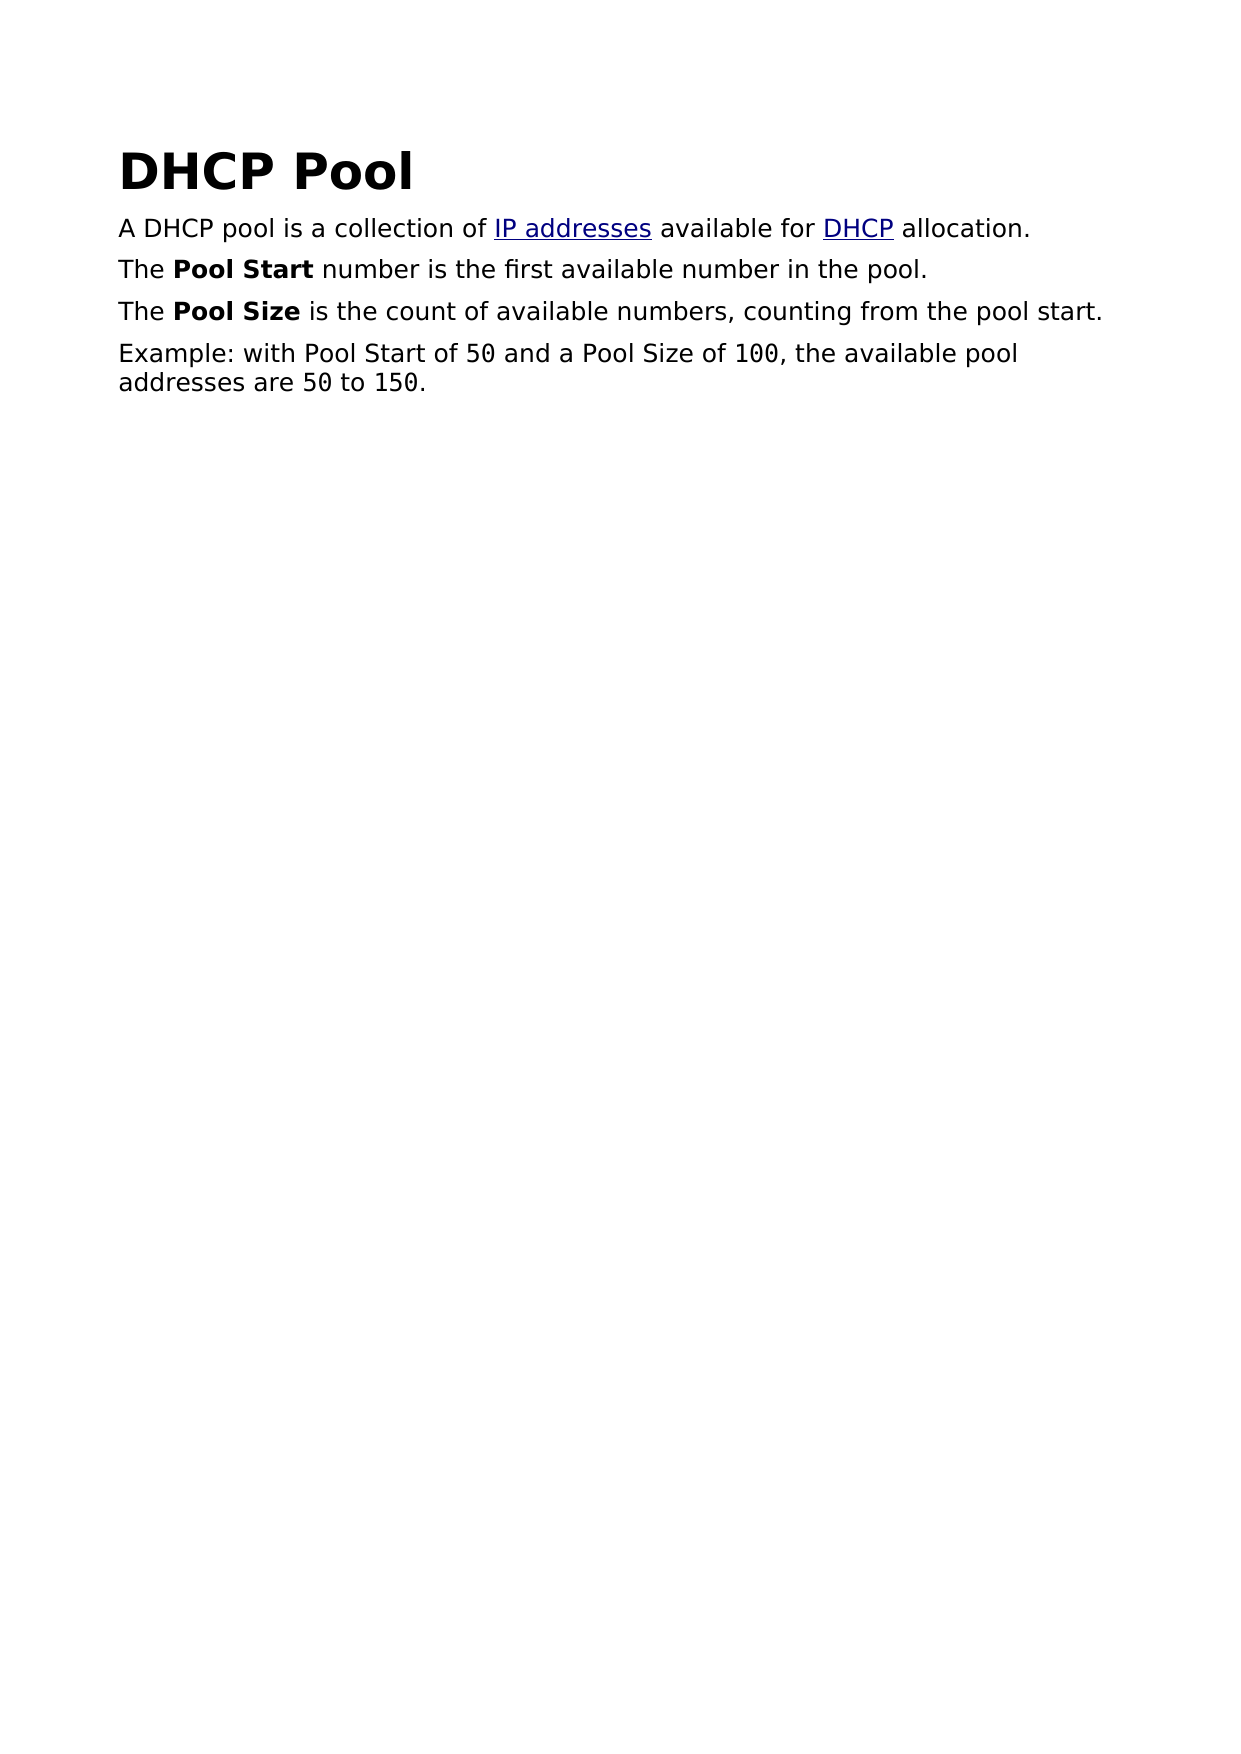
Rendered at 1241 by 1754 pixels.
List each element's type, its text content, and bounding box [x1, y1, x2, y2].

text Example: with Pool Start of 50 and a Pool Size of 100, the available pool addresses are 50 to 150. [118, 339, 1122, 397]
subtitle DHCP Pool [118, 143, 1122, 201]
text A DHCP pool is a collection of IP addresses available for DHCP allocation. [118, 214, 1122, 243]
text The Pool Start number is the first available number in the pool. [118, 256, 1122, 285]
text The Pool Size is the count of available numbers, counting from the pool start. [118, 297, 1122, 326]
